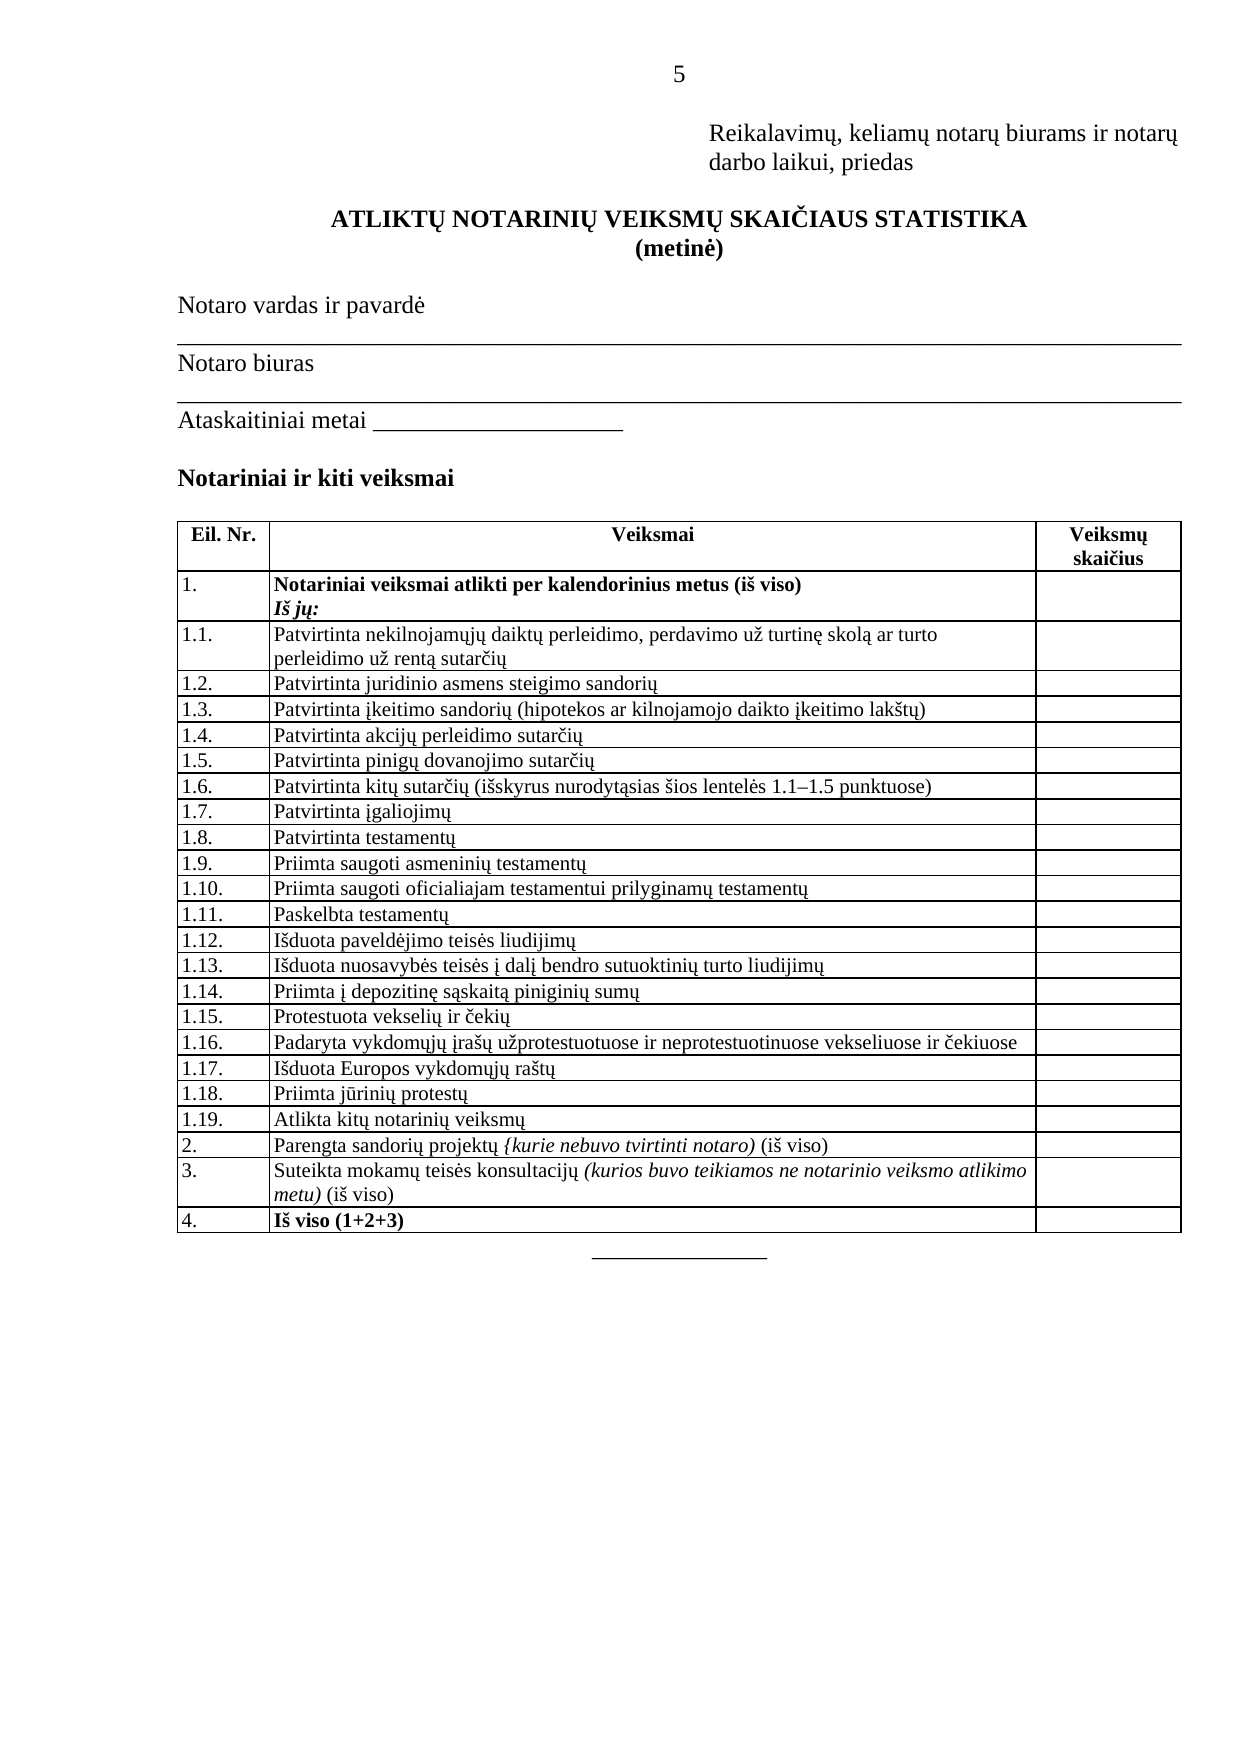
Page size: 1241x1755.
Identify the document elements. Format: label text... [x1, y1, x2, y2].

text Ataskaitiniai metai ____________________ [177, 406, 1181, 434]
table_cell 1.6. [265, 774, 269, 798]
table_header Veiksmai [270, 522, 1035, 570]
table_cell 1.2. [265, 671, 269, 695]
table_cell 2. [265, 1133, 269, 1157]
text ATLIKTŲ NOTARINIŲ VEIKSMŲ SKAIČIAUS STATISTIKA [177, 204, 1181, 233]
table_cell 1.7. [265, 800, 269, 823]
table_cell 1.8. [265, 825, 269, 849]
text Reikalavimų, keliamų notarų biurams ir notarų [709, 118, 1181, 147]
text Notaro vardas ir pavardė [177, 291, 1181, 319]
table_header Eil. Nr. [178, 522, 269, 570]
table_cell 1. [178, 572, 269, 620]
text Notariniai ir kiti veiksmai [177, 463, 1181, 492]
table_cell 1.9. [265, 851, 269, 875]
text (metinė) [177, 233, 1181, 262]
text ______________ [177, 1233, 1181, 1262]
table_cell [1037, 1158, 1180, 1206]
text darbo laikui, priedas [177, 147, 1181, 176]
table_cell 1.5. [265, 748, 269, 772]
table_cell 1.1. [178, 622, 269, 670]
text Notaro biuras [177, 348, 1181, 377]
table_cell 1.3. [265, 697, 269, 721]
table_cell [1037, 622, 1180, 670]
table_cell 1.4. [265, 723, 269, 747]
table_cell 4. [265, 1208, 269, 1232]
table_cell 3. [178, 1158, 269, 1206]
table_cell [1037, 572, 1180, 620]
